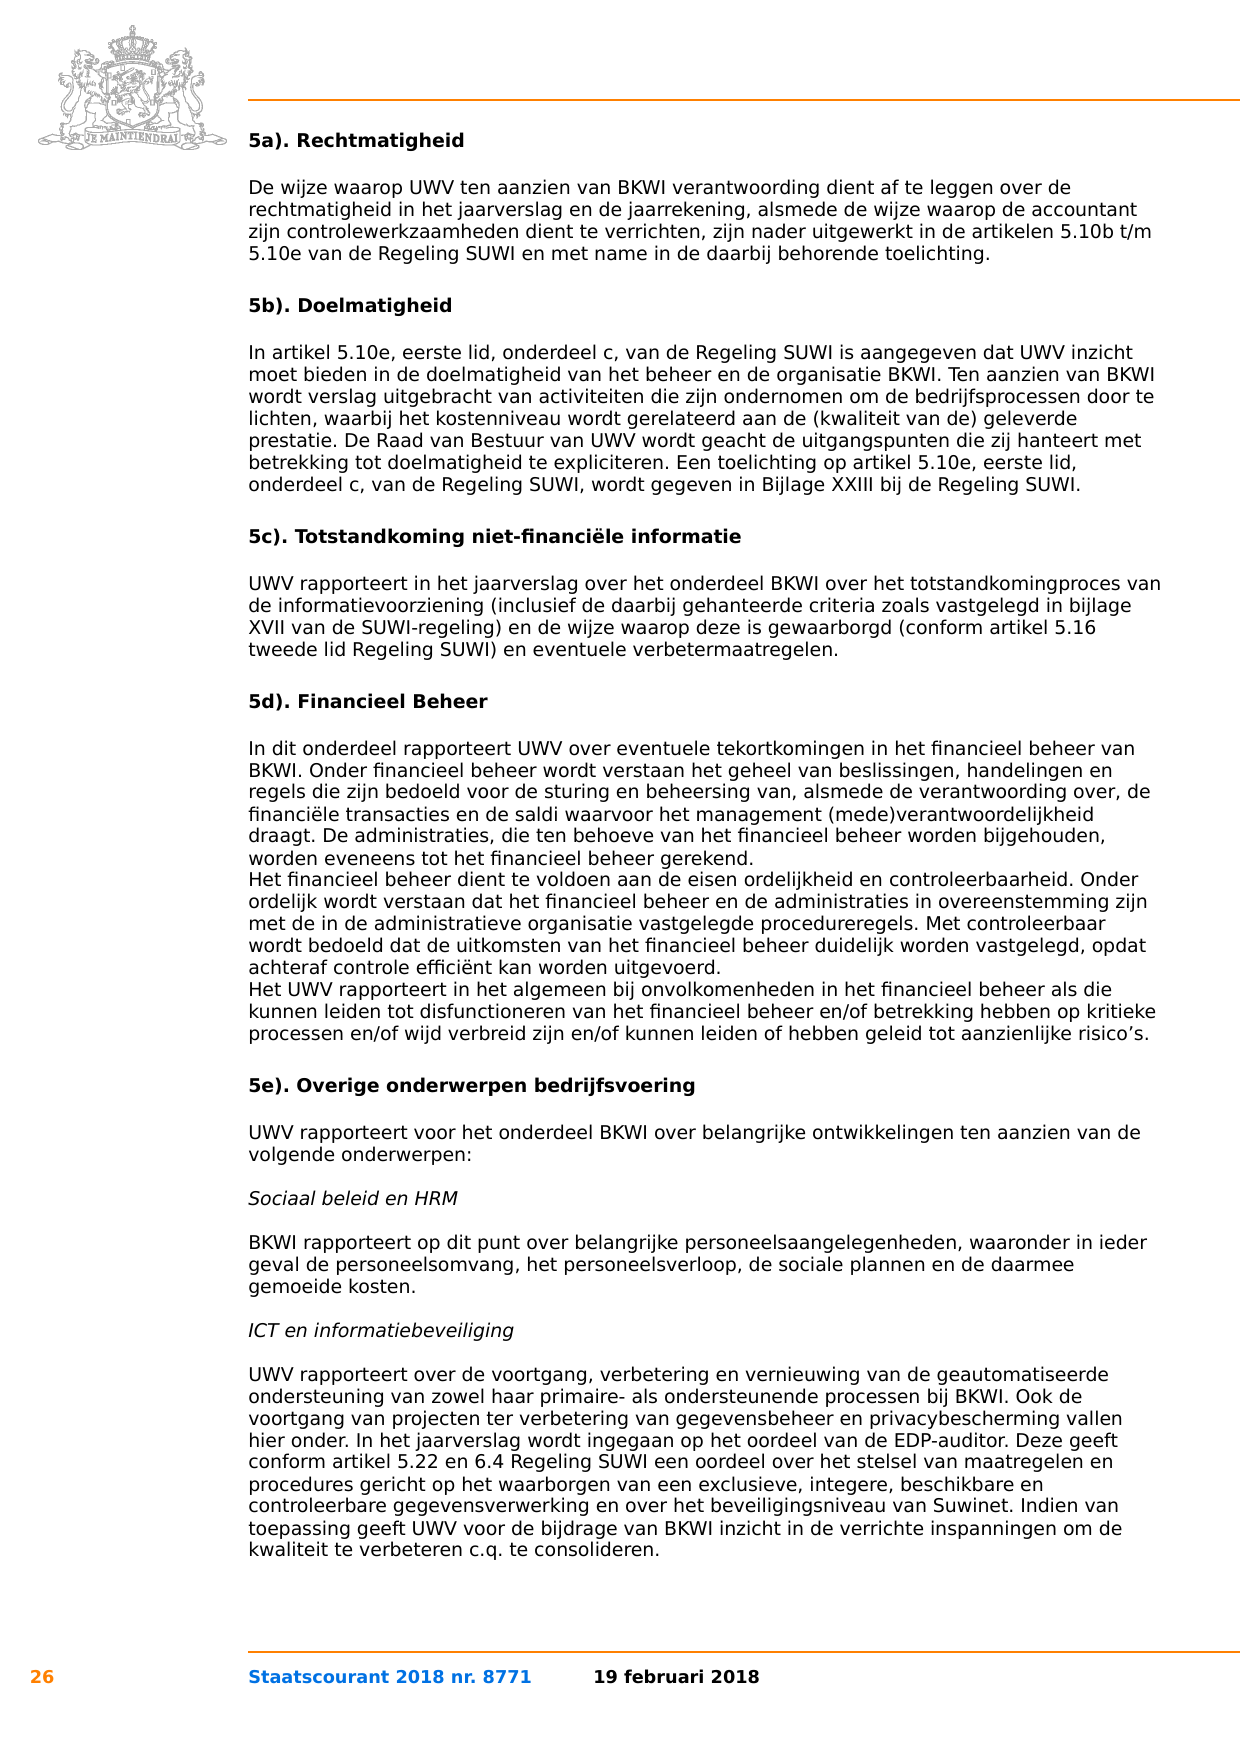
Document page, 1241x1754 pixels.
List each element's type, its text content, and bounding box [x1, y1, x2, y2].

text Het UWV rapporteert in het algemeen bij onvolkomenheden in het financieel beheer als die kunnen leiden tot disfunctioneren van het financieel beheer en/of betrekking hebben op kritieke processen en/of wijd verbreid zijn en/of kunnen leiden of hebben geleid tot aanzienlijke risico’s. [248, 979, 1163, 1045]
text Het financieel beheer dient te voldoen aan de eisen ordelijkheid en controleerbaarheid. Onder ordelijk wordt verstaan dat het financieel beheer en de administraties in overeenstemming zijn met de in de administratieve organisatie vastgelegde procedureregels. Met controleerbaar wordt bedoeld dat de uitkomsten van het financieel beheer duidelijk worden vastgelegd, opdat achteraf controle efficiënt kan worden uitgevoerd. [248, 869, 1163, 979]
picture [38, 25, 227, 150]
text UWV rapporteert in het jaarverslag over het onderdeel BKWI over het totstandkomingproces van de informatievoorziening (inclusief de daarbij gehanteerde criteria zoals vastgelegd in bijlage XVII van de SUWI-regeling) en de wijze waarop deze is gewaarborgd (conform artikel 5.16 tweede lid Regeling SUWI) en eventuele verbetermaatregelen. [248, 573, 1163, 661]
text In artikel 5.10e, eerste lid, onderdeel c, van de Regeling SUWI is aangegeven dat UWV inzicht moet bieden in de doelmatigheid van het beheer en de organisatie BKWI. Ten aanzien van BKWI wordt verslag uitgebracht van activiteiten die zijn ondernomen om de bedrijfsprocessen door te lichten, waarbij het kostenniveau wordt gerelateerd aan de (kwaliteit van de) geleverde prestatie. De Raad van Bestuur van UWV wordt geacht de uitgangspunten die zij hanteert met betrekking tot doelmatigheid te expliciteren. Een toelichting op artikel 5.10e, eerste lid, onderdeel c, van de Regeling SUWI, wordt gegeven in Bijlage XXIII bij de Regeling SUWI. [248, 342, 1163, 496]
subtitle 5a). Rechtmatigheid [248, 130, 1163, 152]
subtitle 5e). Overige onderwerpen bedrijfsvoering [248, 1075, 1163, 1097]
subtitle ICT en informatiebeveiliging [248, 1320, 1163, 1342]
subtitle 5b). Doelmatigheid [248, 295, 1163, 317]
subtitle 5d). Financieel Beheer [248, 691, 1163, 712]
subtitle 5c). Totstandkoming niet-financiële informatie [248, 526, 1163, 548]
text In dit onderdeel rapporteert UWV over eventuele tekortkomingen in het financieel beheer van BKWI. Onder financieel beheer wordt verstaan het geheel van beslissingen, handelingen en regels die zijn bedoeld voor de sturing en beheersing van, alsmede de verantwoording over, de financiële transacties en de saldi waarvoor het management (mede)verantwoordelijkheid draagt. De administraties, die ten behoeve van het financieel beheer worden bijgehouden, worden eveneens tot het financieel beheer gerekend. [248, 737, 1163, 869]
text UWV rapporteert over de voortgang, verbetering en vernieuwing van de geautomatiseerde ondersteuning van zowel haar primaire- als ondersteunende processen bij BKWI. Ook de voortgang van projecten ter verbetering van gegevensbeheer en privacybescherming vallen hier onder. In het jaarverslag wordt ingegaan op het oordeel van de EDP-auditor. Deze geeft conform artikel 5.22 en 6.4 Regeling SUWI een oordeel over het stelsel van maatregelen en procedures gericht op het waarborgen van een exclusieve, integere, beschikbare en controleerbare gegevensverwerking en over het beveiligingsniveau van Suwinet. Indien van toepassing geeft UWV voor de bijdrage van BKWI inzicht in de verrichte inspanningen om de kwaliteit te verbeteren c.q. te consolideren. [248, 1363, 1163, 1561]
text BKWI rapporteert op dit punt over belangrijke personeelsaangelegenheden, waaronder in ieder geval de personeelsomvang, het personeelsverloop, de sociale plannen en de daarmee gemoeide kosten. [248, 1232, 1163, 1298]
text UWV rapporteert voor het onderdeel BKWI over belangrijke ontwikkelingen ten aanzien van de volgende onderwerpen: [248, 1122, 1163, 1166]
text De wijze waarop UWV ten aanzien van BKWI verantwoording dient af te leggen over de rechtmatigheid in het jaarverslag en de jaarrekening, alsmede de wijze waarop de accountant zijn controlewerkzaamheden dient te verrichten, zijn nader uitgewerkt in de artikelen 5.10b t/m 5.10e van de Regeling SUWI en met name in de daarbij behorende toelichting. [248, 177, 1163, 265]
subtitle Sociaal beleid en HRM [248, 1188, 1163, 1210]
